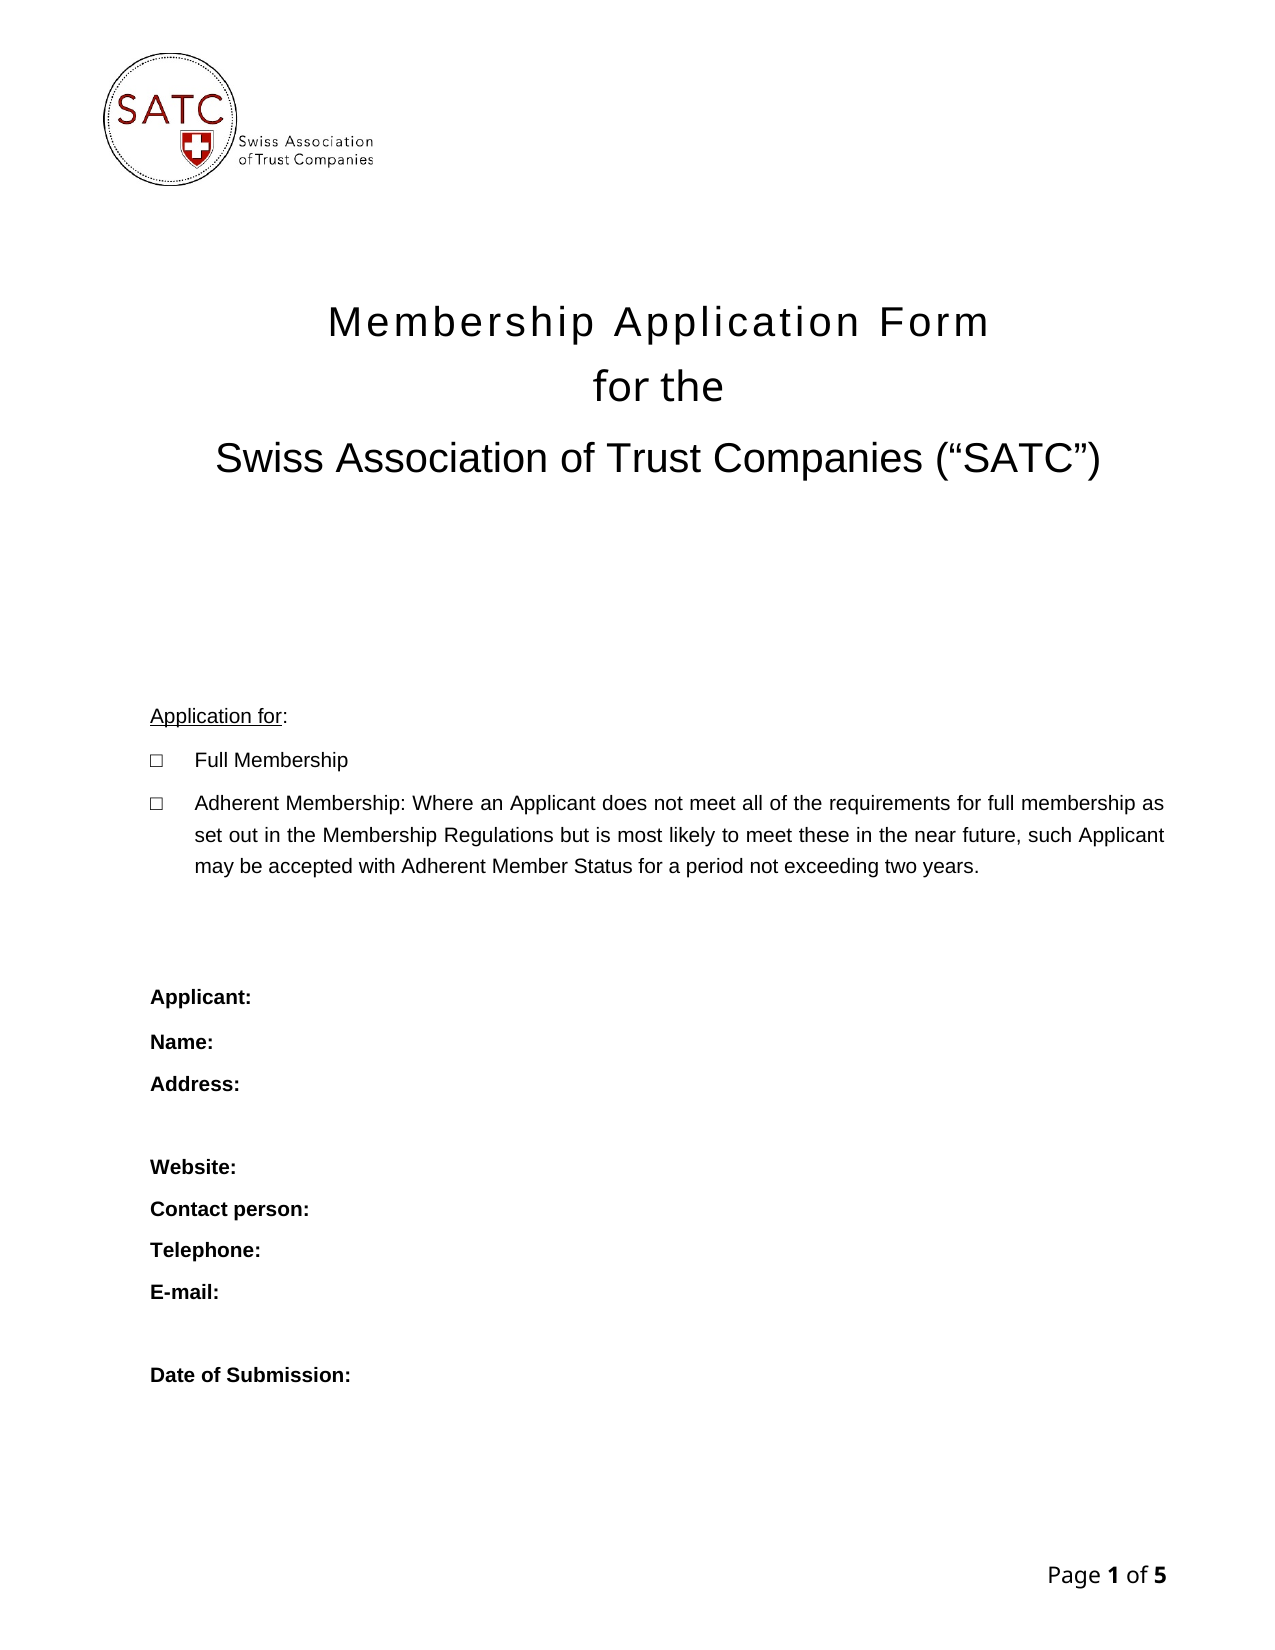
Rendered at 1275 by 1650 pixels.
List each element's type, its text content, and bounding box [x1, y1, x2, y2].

text Date of Submission: [150, 1363, 1167, 1388]
text Telephone: [150, 1238, 1167, 1263]
text Membership Application Form [150, 297, 1167, 345]
text for the [150, 357, 1167, 414]
text Website: [150, 1154, 1167, 1179]
text Applicant: [150, 979, 1167, 1011]
text □ Adherent Membership: Where an Applicant does not meet all of the requirements for full membership as set out in the Membership Regulations but is most likely to meet these in the near future, such Applicant may be accepted with Adherent Member Status for a period not exceeding two years. [150, 786, 1167, 879]
text Application for: [150, 698, 1167, 729]
text □ Full Membership [150, 742, 1167, 773]
text Swiss Association of Trust Companies (“SATC”) [150, 433, 1167, 481]
text Contact person: [150, 1196, 1167, 1221]
text Address: [150, 1071, 1167, 1096]
text E-mail: [150, 1279, 1167, 1304]
text Name: [150, 1029, 1167, 1054]
